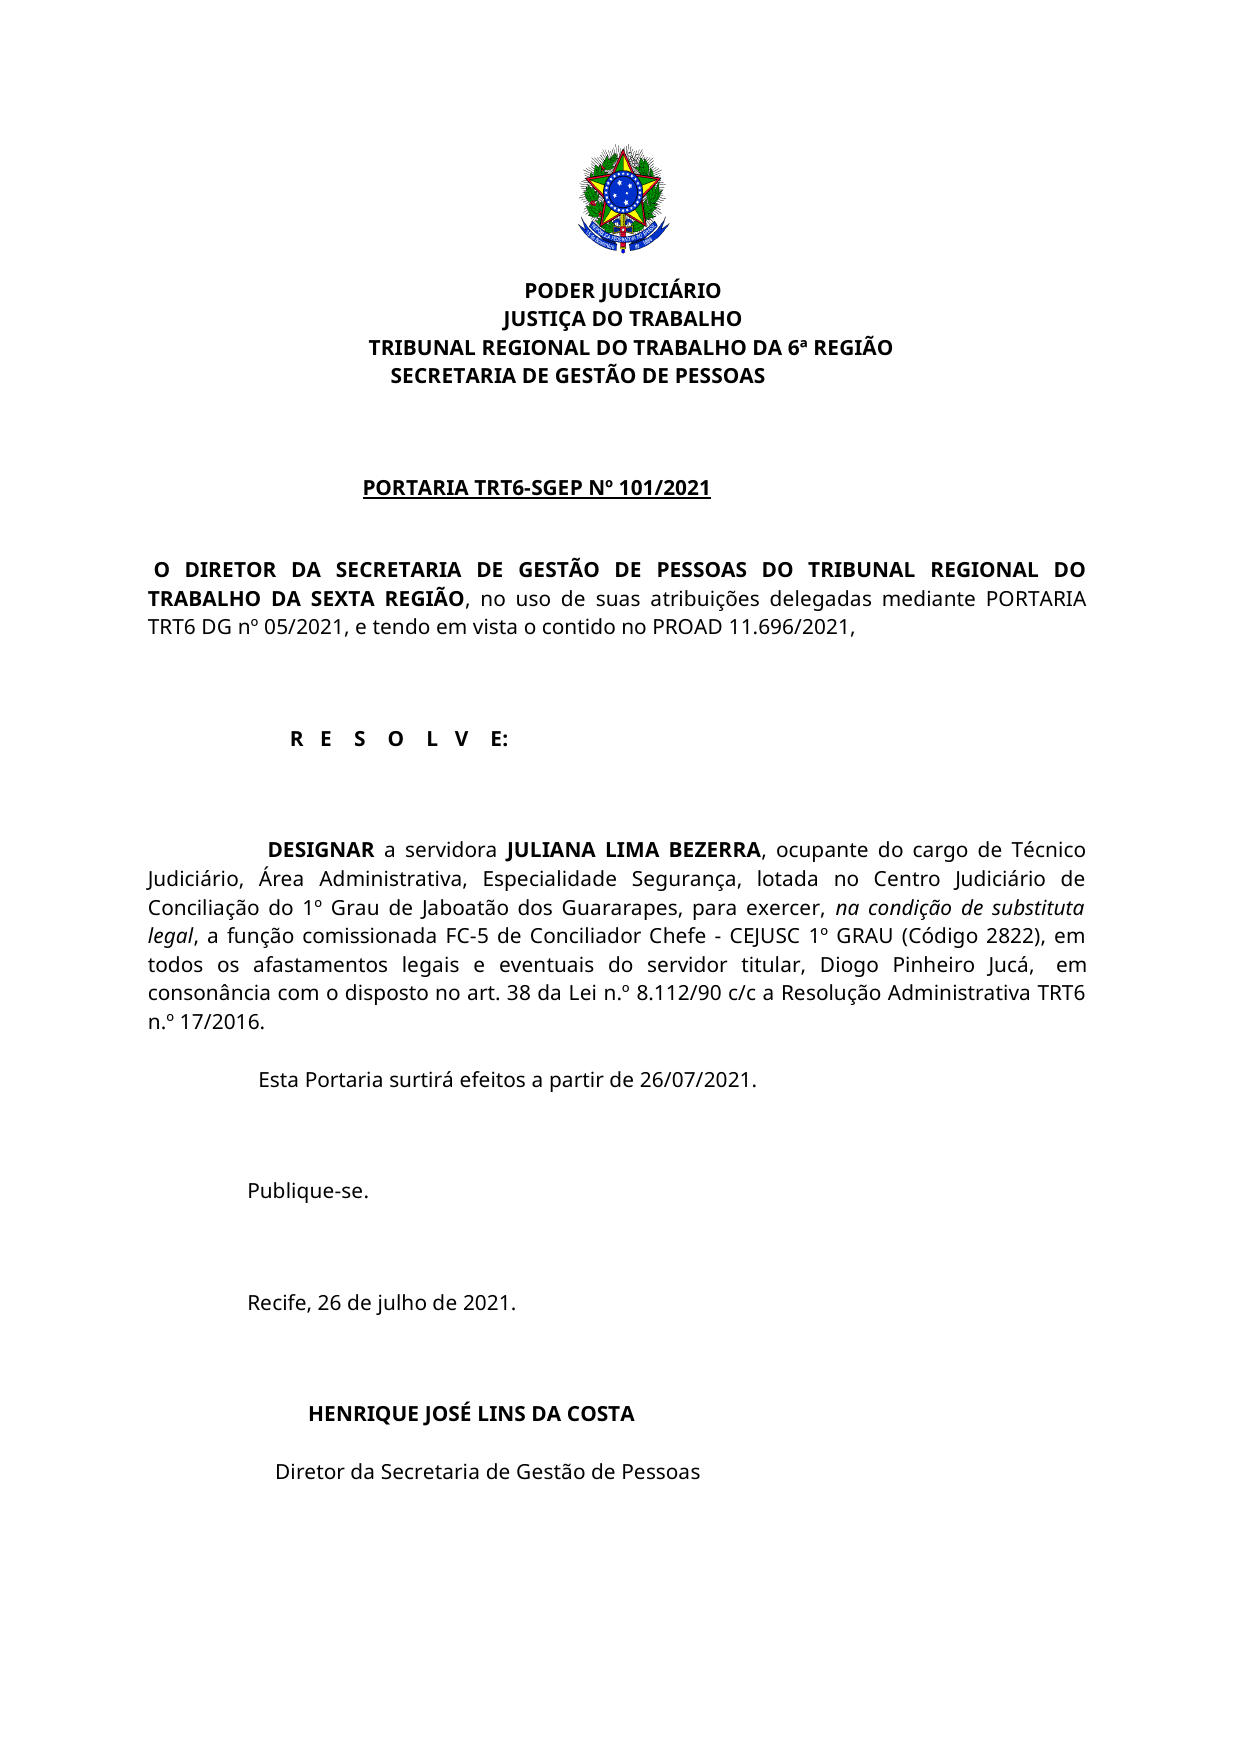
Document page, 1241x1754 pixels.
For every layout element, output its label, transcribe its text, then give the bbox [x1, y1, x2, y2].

text Diretor da Secretaria de Gestão de Pessoas [148, 1457, 1087, 1486]
text DESIGNAR a servidora JULIANA LIMA BEZERRA, ocupante do cargo de Técnico Judiciário, Área Administrativa, Especialidade Segurança, lotada no Centro Judiciário de Conciliação do 1º Grau de Jaboatão dos Guararapes, para exercer, na condição de substituta legal, a função comissionada FC-5 de Conciliador Chefe - CEJUSC 1º GRAU (Código 2822), em todos os afastamentos legais e eventuais do servidor titular, Diogo Pinheiro Jucá, em consonância com o disposto no art. 38 da Lei n.º 8.112/90 c/c a Resolução Administrativa TRT6 n.º 17/2016. [148, 835, 1087, 1035]
text HENRIQUE JOSÉ LINS DA COSTA [148, 1399, 1092, 1428]
text PORTARIA TRT6-SGEP Nº 101/2021 [148, 473, 1087, 502]
text R E S O L V E: [148, 724, 1092, 752]
text Publique-se. [148, 1176, 1087, 1205]
text PODER JUDICIÁRIO [148, 276, 1092, 304]
text SECRETARIA DE GESTÃO DE PESSOAS [148, 361, 1087, 390]
picture [573, 141, 672, 255]
text JUSTIÇA DO TRABALHO [148, 304, 1092, 333]
text O DIRETOR DA SECRETARIA DE GESTÃO DE PESSOAS DO TRIBUNAL REGIONAL DO TRABALHO DA SEXTA REGIÃO, no uso de suas atribuições delegadas mediante PORTARIA TRT6 DG nº 05/2021, e tendo em vista o contido no PROAD 11.696/2021, [148, 555, 1087, 641]
text Recife, 26 de julho de 2021. [148, 1288, 1092, 1316]
text TRIBUNAL REGIONAL DO TRABALHO DA 6ª REGIÃO [148, 333, 1092, 361]
text Esta Portaria surtirá efeitos a partir de 26/07/2021. [148, 1064, 1087, 1093]
